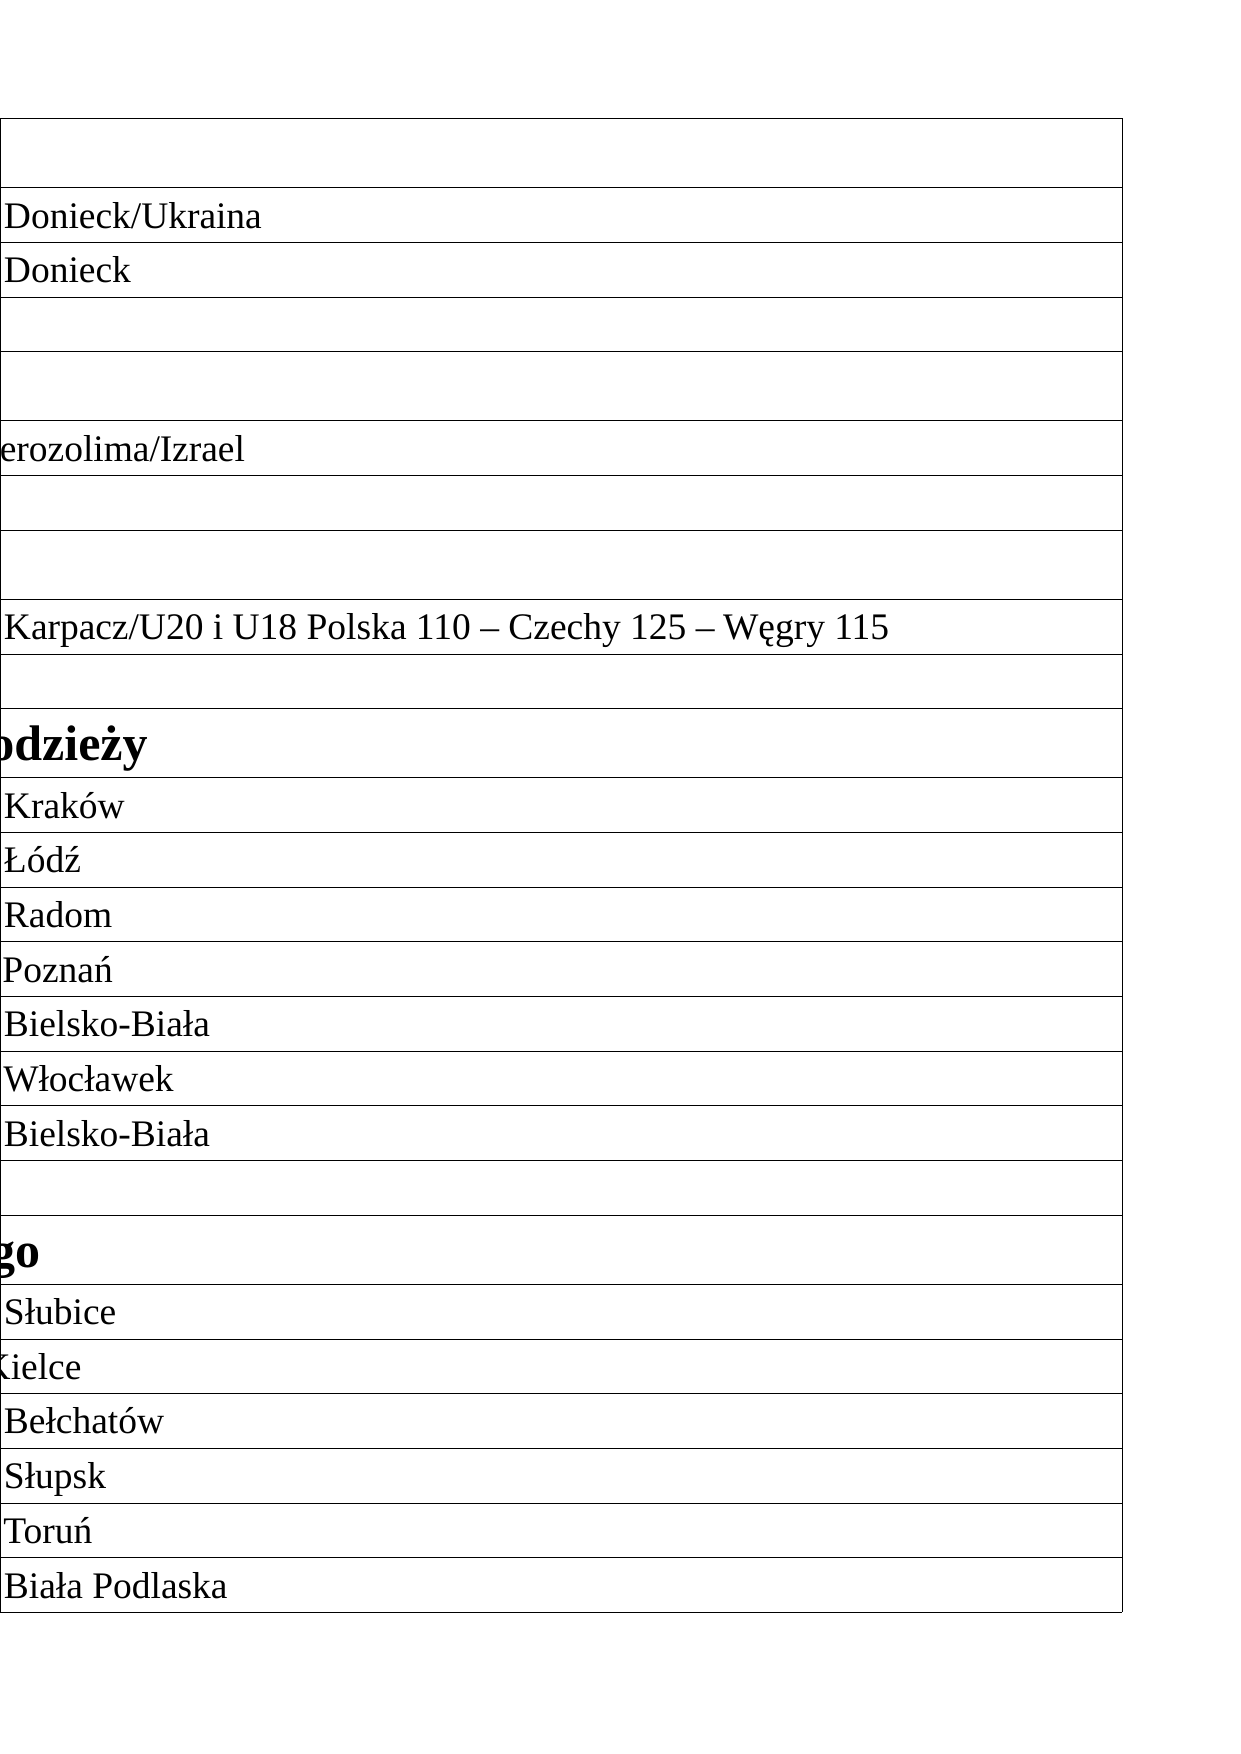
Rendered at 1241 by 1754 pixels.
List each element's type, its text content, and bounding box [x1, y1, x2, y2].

table_cell 27.09.2003 Słubice [1, 1285, 1122, 1338]
table_cell 26.09.2020 Słupsk [1, 1449, 1122, 1502]
table_cell Mistrzostwa Polski młodziczek/Mały Memoriał Janusza Kusocińskiego [1, 1216, 1122, 1284]
table_cell 29.05.2022 Karpacz/U20 i U18 Polska 110 – Czechy 125 – Węgry 115 [1, 600, 1122, 653]
table_cell [1, 298, 1122, 351]
table_cell 13.07.2013 Donieck [1, 243, 1122, 297]
table_cell 27.07.2013 Łódź [1, 833, 1122, 887]
table_cell 1.10.2011 Kielce [1, 1340, 1122, 1393]
table_cell 22.09.2018 Bełchatów [1, 1394, 1122, 1448]
table_cell 25.09.2010 Toruń [1, 1504, 1122, 1557]
table_cell 16.07.2022 Bielsko-Biała [1, 997, 1122, 1051]
table_cell Mistrzostwa Polski juniorek młodszych/Ogólnopolska Olimpiada Młodzieży [1, 709, 1122, 777]
table_cell [1, 655, 1122, 708]
table_cell 21.07.2012 Kraków [1, 778, 1122, 832]
table_cell 16.07.2022 Bielsko-Biała [1, 1106, 1122, 1160]
table_cell Mecz reprezentacji Polski juniorek młodszych [1, 531, 1122, 599]
table_cell [1, 1161, 1122, 1215]
table_cell 23.09.2017 Biała Podlaska [1, 1558, 1122, 1612]
table_cell Mistrzostwa Europy juniorek młodszych (U18) [1, 352, 1122, 420]
table_cell 12.07.2013 Donieck/Ukraina [1, 188, 1122, 242]
table_cell 19.09.2020 Radom [1, 888, 1122, 941]
table_cell 4.07.2022 Jerozolima/Izrael [1, 421, 1122, 475]
table_cell Mistrzostwa świata juniorek młodszych (U18) [1, 119, 1122, 187]
table_cell [1, 476, 1122, 530]
table_cell 29.07.2021 Włocławek [1, 1052, 1122, 1105]
table_cell 11.07.2019 Poznań [1, 942, 1122, 996]
